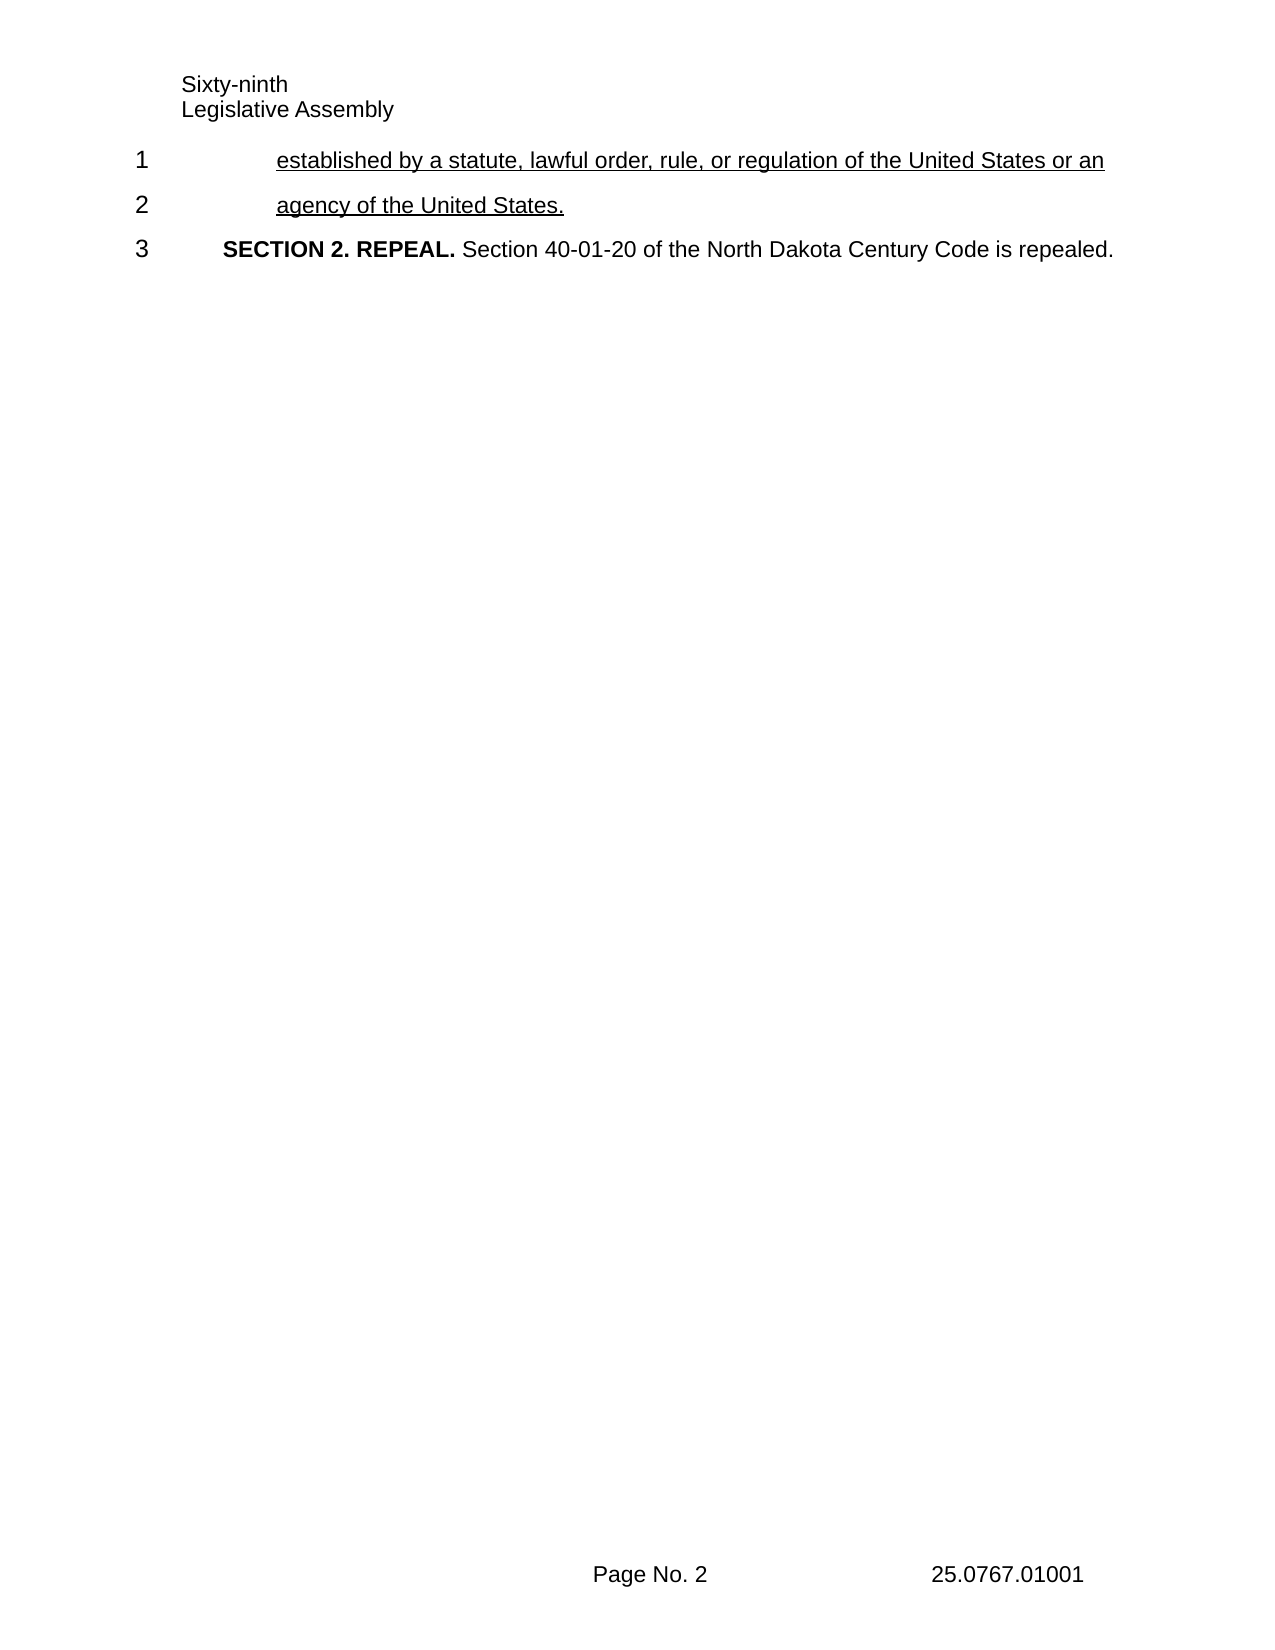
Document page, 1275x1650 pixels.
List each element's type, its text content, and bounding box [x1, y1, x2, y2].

text established by a statute, lawful order, rule, or regulation of the United States or an agency of the United States. [181, 133, 1154, 222]
text SECTION 2. REPEAL. Section 40‑01‑20 of the North Dakota Century Code is repealed. [181, 222, 1154, 266]
